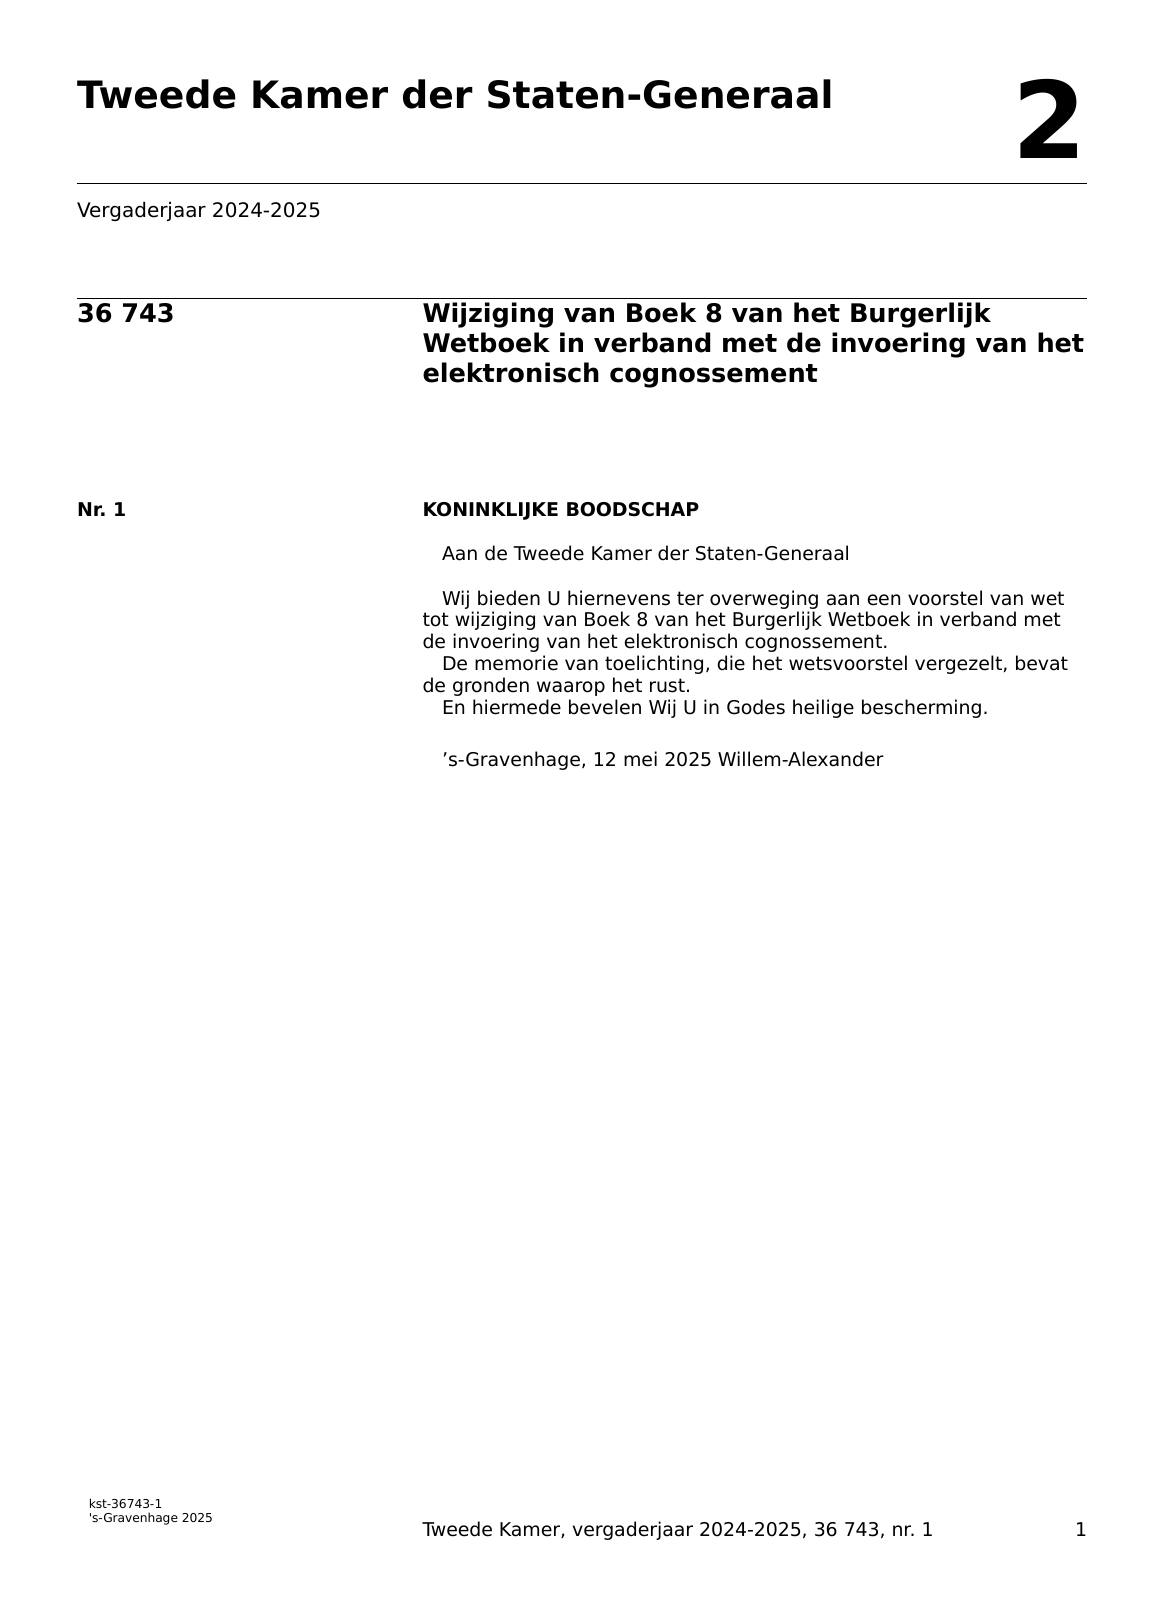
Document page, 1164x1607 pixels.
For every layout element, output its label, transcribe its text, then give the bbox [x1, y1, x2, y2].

subtitle Nr. 1 KONINKLIJKE BOODSCHAP [77, 499, 1087, 521]
text De memorie van toelichting, die het wetsvoorstel vergezelt, bevat de gronden waarop het rust. [422, 653, 1087, 697]
text En hiermede bevelen Wij U in Godes heilige bescherming. [422, 697, 1087, 719]
text Aan de Tweede Kamer der Staten-Generaal [422, 543, 1087, 565]
table_header Tweede Kamer der Staten-Generaal [77, 59, 886, 183]
text ’s-Gravenhage, 12 mei 2025 Willem-Alexander [422, 749, 1087, 771]
text kst-36743-1 [88, 1497, 323, 1511]
table_cell Vergaderjaar 2024-2025 [77, 184, 1087, 298]
table_header 2 [886, 59, 1087, 183]
text Wij bieden U hiernevens ter overweging aan een voorstel van wet tot wijziging van Boek 8 van het Burgerlijk Wetboek in verband met de invoering van het elektronisch cognossement. [422, 587, 1087, 653]
text 's-Gravenhage 2025 [88, 1511, 323, 1525]
subtitle 36 743 Wijziging van Boek 8 van het Burgerlijk Wetboek in verband met de invoering van het elektronisch cognossement [77, 299, 1087, 388]
